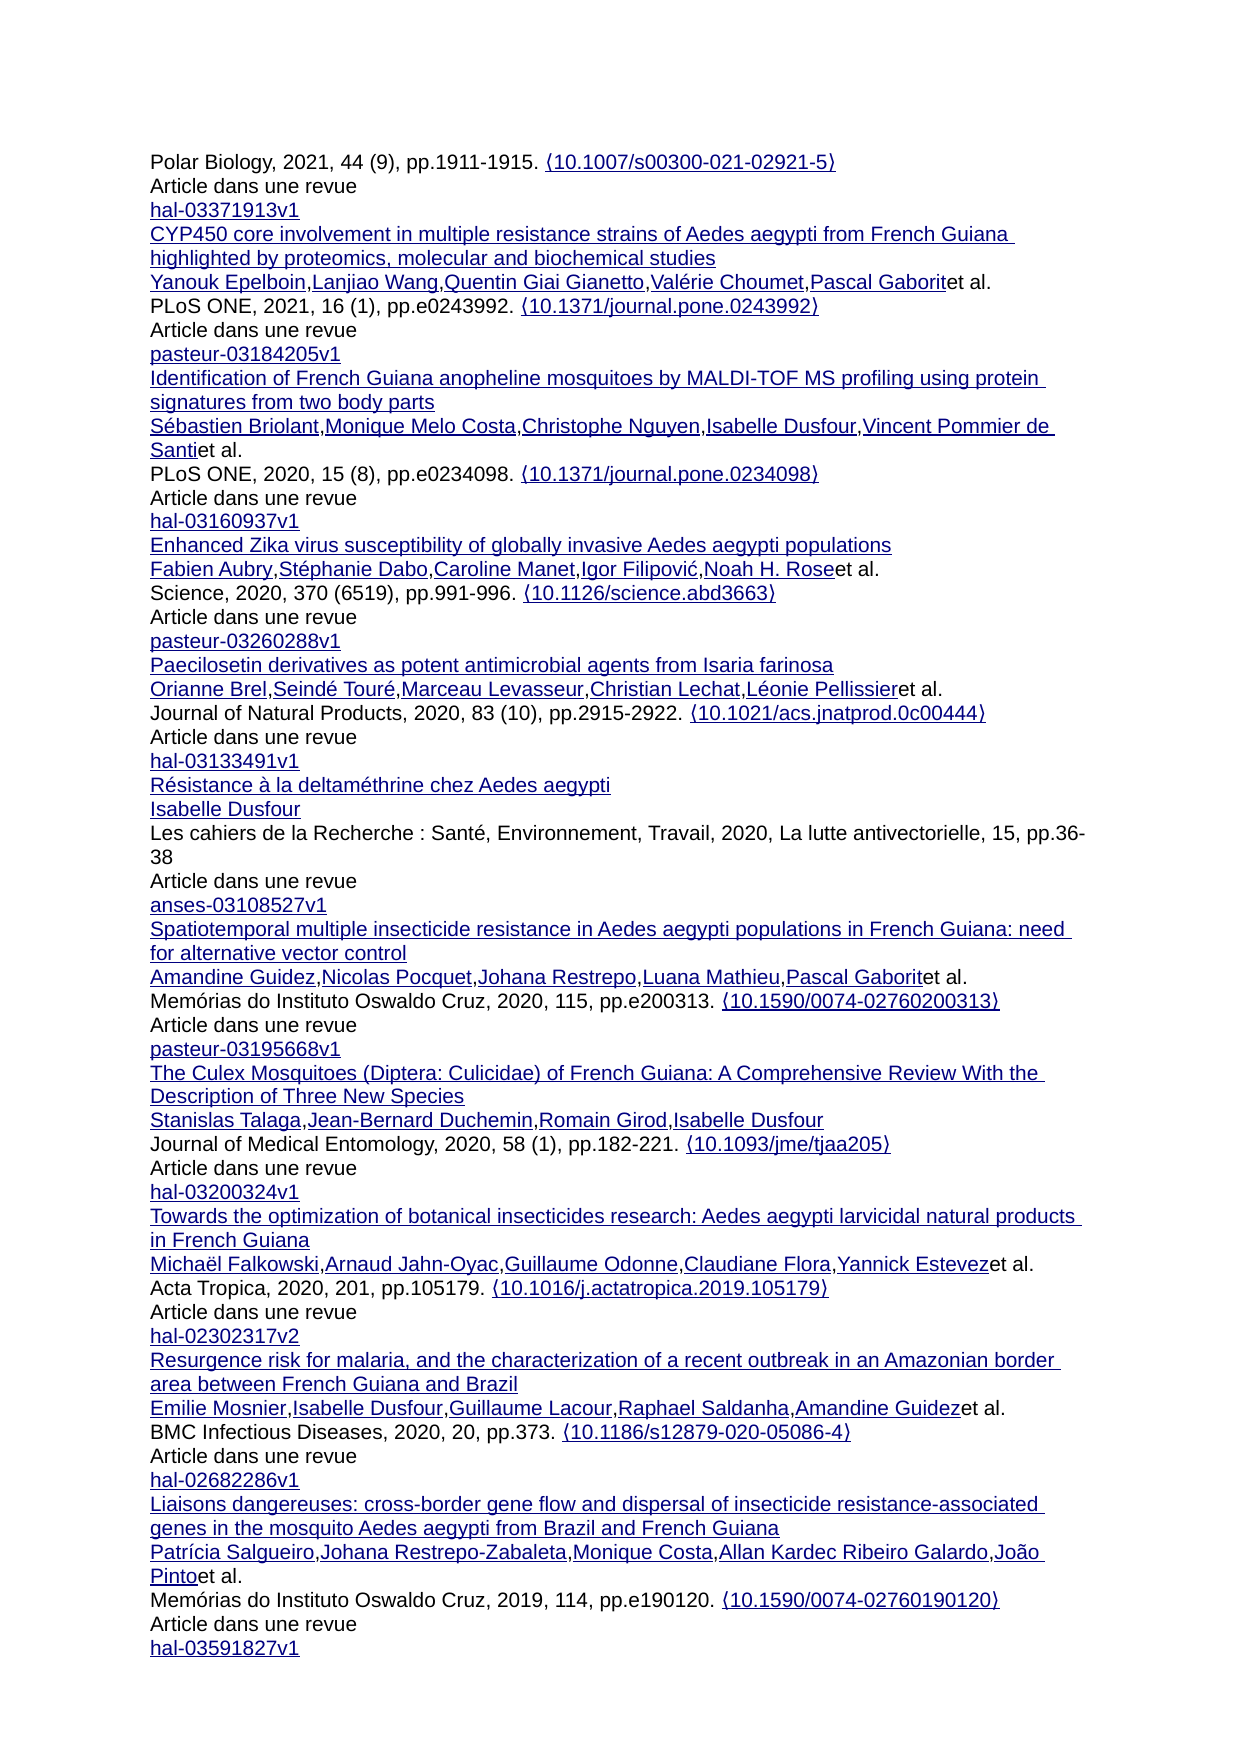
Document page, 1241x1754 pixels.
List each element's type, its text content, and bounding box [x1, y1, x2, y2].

table_cell Enhanced Zika virus susceptibility of globally invasive Aedes aegypti populations Fabien Aubry,Stéphanie Dabo,Caroline Manet,Igor Filipović,Noah H. Roseet al. Science, 2020, 370 (6519), pp.991-996. ⟨10.1126/science.abd3663⟩ Article dans une revue pasteur-03260288v1 [150, 533, 1090, 653]
table_cell Identification of French Guiana anopheline mosquitoes by MALDI-TOF MS profiling using protein signatures from two body parts Sébastien Briolant,Monique Melo Costa,Christophe Nguyen,Isabelle Dusfour,Vincent Pommier de Santiet al. PLoS ONE, 2020, 15 (8), pp.e0234098. ⟨10.1371/journal.pone.0234098⟩ Article dans une revue hal-03160937v1 [150, 366, 1090, 533]
table_cell Spatiotemporal multiple insecticide resistance in Aedes aegypti populations in French Guiana: need for alternative vector control Amandine Guidez,Nicolas Pocquet,Johana Restrepo,Luana Mathieu,Pascal Gaboritet al. Memórias do Instituto Oswaldo Cruz, 2020, 115, pp.e200313. ⟨10.1590/0074-02760200313⟩ Article dans une revue pasteur-03195668v1 [150, 917, 1090, 1060]
table_cell Resurgence risk for malaria, and the characterization of a recent outbreak in an Amazonian border area between French Guiana and Brazil Emilie Mosnier,Isabelle Dusfour,Guillaume Lacour,Raphael Saldanha,Amandine Guidezet al. BMC Infectious Diseases, 2020, 20, pp.373. ⟨10.1186/s12879-020-05086-4⟩ Article dans une revue hal-02682286v1 [150, 1348, 1090, 1492]
table_cell Liaisons dangereuses: cross-border gene flow and dispersal of insecticide resistance-associated genes in the mosquito Aedes aegypti from Brazil and French Guiana Patrícia Salgueiro,Johana Restrepo-Zabaleta,Monique Costa,Allan Kardec Ribeiro Galardo,João Pintoet al. Memórias do Instituto Oswaldo Cruz, 2019, 114, pp.e190120. ⟨10.1590/0074-02760190120⟩ Article dans une revue hal-03591827v1 [150, 1492, 1090, 1659]
table_cell Paecilosetin derivatives as potent antimicrobial agents from Isaria farinosa Orianne Brel,Seindé Touré,Marceau Levasseur,Christian Lechat,Léonie Pellissieret al. Journal of Natural Products, 2020, 83 (10), pp.2915-2922. ⟨10.1021/acs.jnatprod.0c00444⟩ Article dans une revue hal-03133491v1 [150, 653, 1090, 773]
table_cell CYP450 core involvement in multiple resistance strains of Aedes aegypti from French Guiana highlighted by proteomics, molecular and biochemical studies Yanouk Epelboin,Lanjiao Wang,Quentin Giai Gianetto,Valérie Choumet,Pascal Gaboritet al. PLoS ONE, 2021, 16 (1), pp.e0243992. ⟨10.1371/journal.pone.0243992⟩ Article dans une revue pasteur-03184205v1 [150, 222, 1090, 366]
table_cell Résistance à la deltaméthrine chez Aedes aegypti Isabelle Dusfour Les cahiers de la Recherche : Santé, Environnement, Travail, 2020, La lutte antivectorielle, 15, pp.36-38 Article dans une revue anses-03108527v1 [150, 773, 1090, 917]
table_cell Polar Biology, 2021, 44 (9), pp.1911-1915. ⟨10.1007/s00300-021-02921-5⟩ Article dans une revue hal-03371913v1 [150, 150, 1090, 222]
table_cell The Culex Mosquitoes (Diptera: Culicidae) of French Guiana: A Comprehensive Review With the Description of Three New Species Stanislas Talaga,Jean-Bernard Duchemin,Romain Girod,Isabelle Dusfour Journal of Medical Entomology, 2020, 58 (1), pp.182-221. ⟨10.1093/jme/tjaa205⟩ Article dans une revue hal-03200324v1 [150, 1060, 1090, 1204]
table_cell Towards the optimization of botanical insecticides research: Aedes aegypti larvicidal natural products in French Guiana Michaël Falkowski,Arnaud Jahn-Oyac,Guillaume Odonne,Claudiane Flora,Yannick Estevezet al. Acta Tropica, 2020, 201, pp.105179. ⟨10.1016/j.actatropica.2019.105179⟩ Article dans une revue hal-02302317v2 [150, 1204, 1090, 1348]
